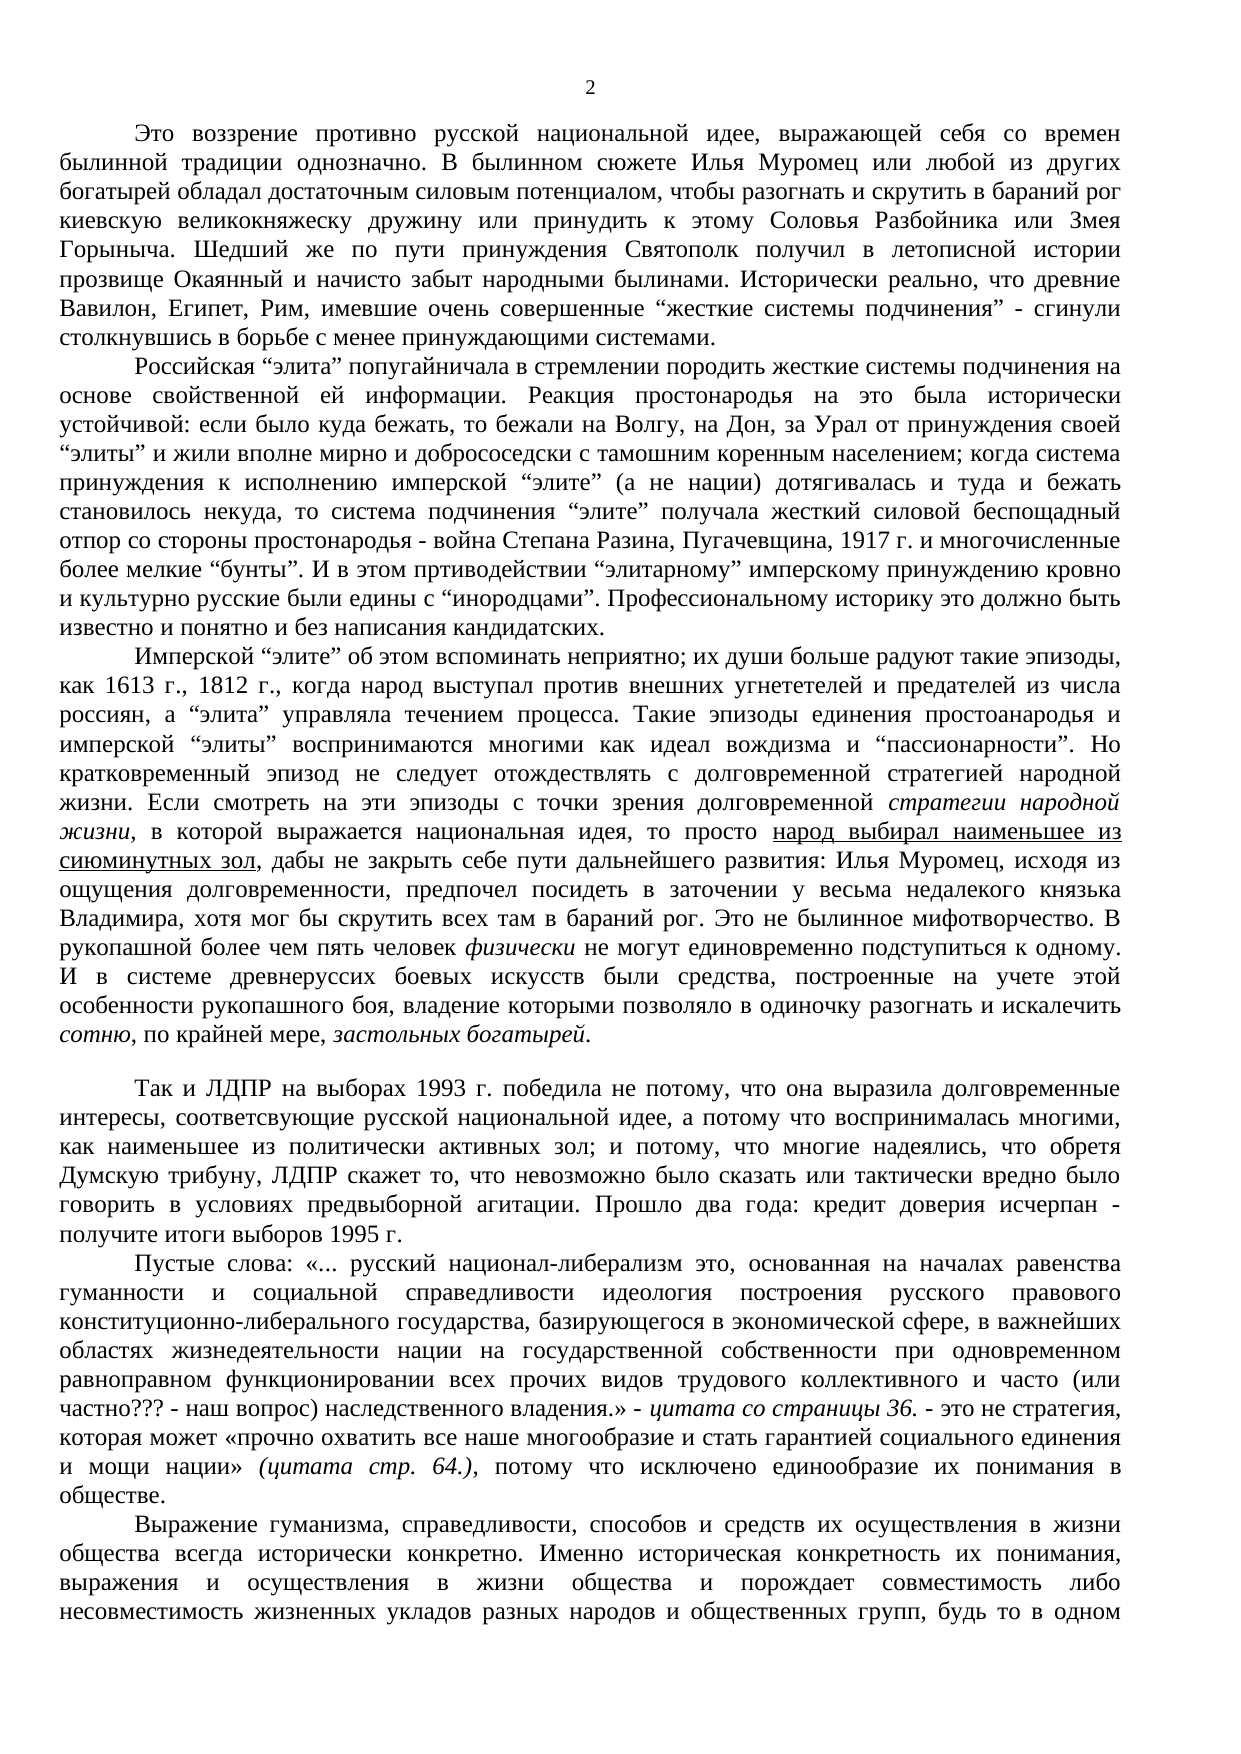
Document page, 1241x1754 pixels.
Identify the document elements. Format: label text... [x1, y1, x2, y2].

text Это воззрение противно русской национальной идее, выражающей себя со времен былинной традиции однозначно. В былинном сюжете Илья Муромец или любой из других богатырей обладал достаточным силовым потенциалом, чтобы разогнать и скрутить в бараний рог киевскую великокняжеску дружину или принудить к этому Соловья Разбойника или Змея Горыныча. Шедший же по пути принуждения Святополк получил в летописной истории прозвище Окаянный и начисто забыт народными былинами. Исторически реально, что древние Вавилон, Египет, Рим, имевшие очень совершенные “жесткие системы подчинения” - сгинули столкнувшись в борьбе с менее принуждающими системами. [59, 118, 1122, 351]
text Пустые слова: «... русский национал-либерализм это, основанная на началах равенства гуманности и социальной справедливости идеология построения русского правового конституционно-либерального государства, базирующегося в экономической сфере, в важнейших областях жизнедеятельности нации на государственной собственности при одновременном равноправном функционировании всех прочих видов трудового коллективного и часто (или частно??? - наш вопрос) наследственного владения.» - цитата со страницы 36. - это не стратегия, которая может «прочно охватить все наше многообразие и стать гарантией социального единения и мощи нации» (цитата стр. 64.), потому что исключено единообразие их понимания в обществе. [59, 1247, 1122, 1509]
text Выражение гуманизма, справедливости, способов и средств их осуществления в жизни общества всегда исторически конкретно. Именно историческая конкретность их понимания, выражения и осуществления в жизни общества и порождает совместимость либо несовместимость жизненных укладов разных народов и общественных групп, будь то в одном [59, 1509, 1122, 1625]
text Так и ЛДПР на выборах 1993 г. победила не потому, что она выразила долговременные интересы, соответсвующие русской национальной идее, а потому что воспринималась многими, как наименьшее из политически активных зол; и потому, что многие надеялись, что обретя Думскую трибуну, ЛДПР скажет то, что невозможно было сказать или тактически вредно было говорить в условиях предвыборной агитации. Прошло два года: кредит доверия исчерпан - получите итоги выборов 1995 г. [59, 1073, 1122, 1247]
text Российская “элита” попугайничала в стремлении породить жесткие системы подчинения на основе свойственной ей информации. Реакция простонародья на это была исторически устойчивой: если было куда бежать, то бежали на Волгу, на Дон, за Урал от принуждения своей “элиты” и жили вполне мирно и добрососедски с тамошним коренным населением; когда система принуждения к исполнению имперской “элите” (а не нации) дотягивалась и туда и бежать становилось некуда, то система подчинения “элите” получала жесткий силовой беспощадный отпор со стороны простонародья - война Степана Разина, Пугачевщина, 1917 г. и многочисленные более мелкие “бунты”. И в этом пртиводействии “элитарному” имперскому принуждению кровно и культурно русские были едины с “инородцами”. Профессиональному историку это должно быть известно и понятно и без написания кандидатских. [59, 351, 1122, 641]
text Имперской “элите” об этом вспоминать неприятно; их души больше радуют такие эпизоды, как 1613 г., 1812 г., когда народ выступал против внешних угнететелей и предателей из числа россиян, а “элита” управляла течением процесса. Такие эпизоды единения простоанародья и имперской “элиты” воспринимаются многими как идеал вождизма и “пассионарности”. Но кратковременный эпизод не следует отождествлять с долговременной стратегией народной жизни. Если смотреть на эти эпизоды с точки зрения долговременной стратегии народной жизни, в которой выражается национальная идея, то просто народ выбирал наименьшее из сиюминутных зол, дабы не закрыть себе пути дальнейшего развития: Илья Муромец, исходя из ощущения долговременности, предпочел посидеть в заточении у весьма недалекого князька Владимира, хотя мог бы скрутить всех там в бараний рог. Это не былинное мифотворчество. В рукопашной более чем пять человек физически не могут единовременно подступиться к одному. И в системе древнеруссих боевых искусств были средства, построенные на учете этой особенности рукопашного боя, владение которыми позволяло в одиночку разогнать и искалечить сотню, по крайней мере, застольных богатырей. [59, 641, 1122, 1048]
